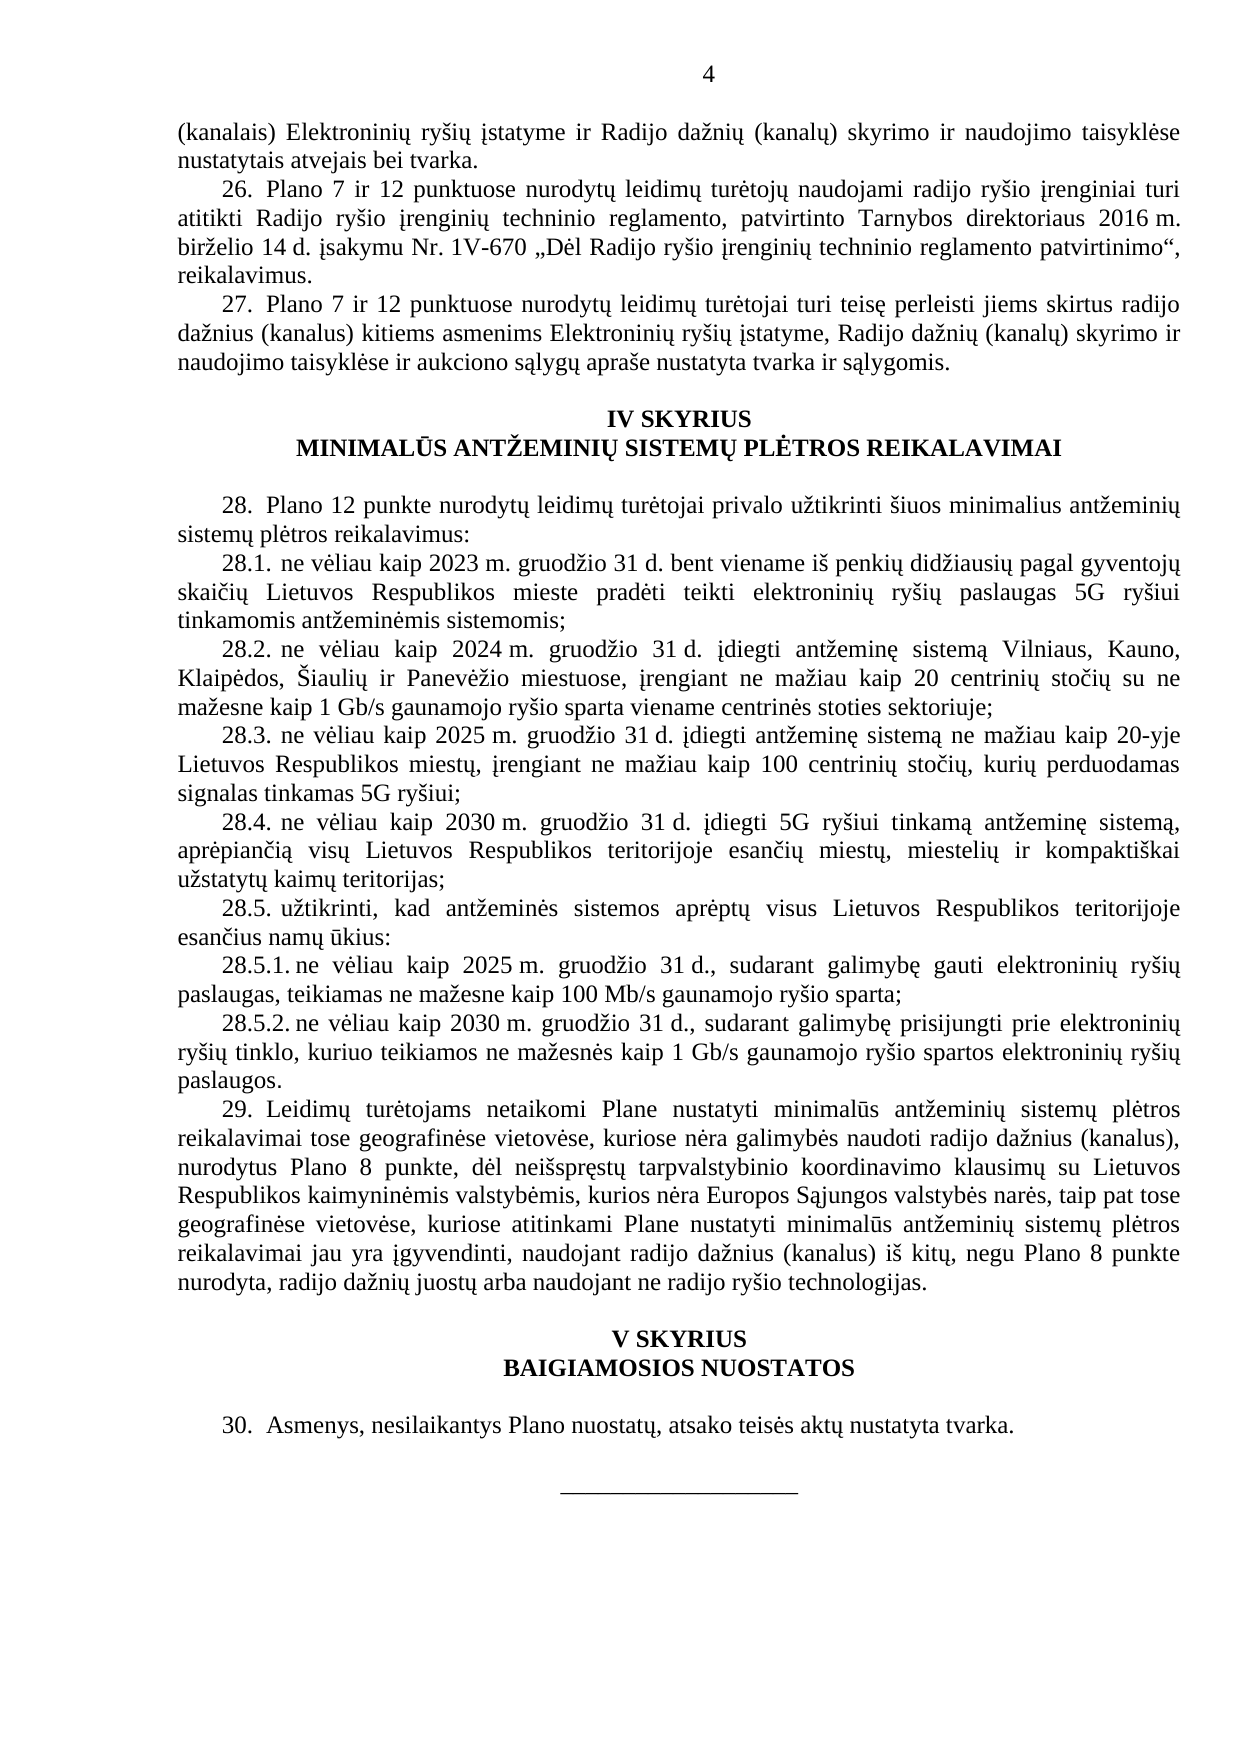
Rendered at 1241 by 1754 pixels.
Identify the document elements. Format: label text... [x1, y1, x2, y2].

text 29. Leidimų turėtojams netaikomi Plane nustatyti minimalūs antžeminių sistemų plėtros reikalavimai tose geografinėse vietovėse, kuriose nėra galimybės naudoti radijo dažnius (kanalus), nurodytus Plano 8 punkte, dėl neišspręstų tarpvalstybinio koordinavimo klausimų su Lietuvos Respublikos kaimyninėmis valstybėmis, kurios nėra Europos Sąjungos valstybės narės, taip pat tose geografinėse vietovėse, kuriose atitinkami Plane nustatyti minimalūs antžeminių sistemų plėtros reikalavimai jau yra įgyvendinti, naudojant radijo dažnius (kanalus) iš kitų, negu Plano 8 punkte nurodyta, radijo dažnių juostų arba naudojant ne radijo ryšio technologijas. [177, 1094, 1181, 1295]
text 28.1. ne vėliau kaip 2023 m. gruodžio 31 d. bent viename iš penkių didžiausių pagal gyventojų skaičių Lietuvos Respublikos mieste pradėti teikti elektroninių ryšių paslaugas 5G ryšiui tinkamomis antžeminėmis sistemomis; [177, 548, 1181, 634]
text (kanalais) Elektroninių ryšių įstatyme ir Radijo dažnių (kanalų) skyrimo ir naudojimo taisyklėse nustatytais atvejais bei tvarka. [177, 117, 1181, 174]
text 28.5.1. ne vėliau kaip 2025 m. gruodžio 31 d., sudarant galimybę gauti elektroninių ryšių paslaugas, teikiamas ne mažesne kaip 100 Mb/s gaunamojo ryšio sparta; [177, 950, 1181, 1008]
text BAIGIAMOSIOS NUOSTATOS [177, 1353, 1181, 1382]
text 28.4. ne vėliau kaip 2030 m. gruodžio 31 d. įdiegti 5G ryšiui tinkamą antžeminę sistemą, aprėpiančią visų Lietuvos Respublikos teritorijoje esančių miestų, miestelių ir kompaktiškai užstatytų kaimų teritorijas; [177, 807, 1181, 893]
text 30. Asmenys, nesilaikantys Plano nuostatų, atsako teisės aktų nustatyta tvarka. [177, 1410, 1181, 1439]
text 28.3. ne vėliau kaip 2025 m. gruodžio 31 d. įdiegti antžeminę sistemą ne mažiau kaip 20-yje Lietuvos Respublikos miestų, įrengiant ne mažiau kaip 100 centrinių stočių, kurių perduodamas signalas tinkamas 5G ryšiui; [177, 720, 1181, 807]
text 28.2. ne vėliau kaip 2024 m. gruodžio 31 d. įdiegti antžeminę sistemą Vilniaus, Kauno, Klaipėdos, Šiaulių ir Panevėžio miestuose, įrengiant ne mažiau kaip 20 centrinių stočių su ne mažesne kaip 1 Gb/s gaunamojo ryšio sparta viename centrinės stoties sektoriuje; [177, 634, 1181, 720]
text 26. Plano 7 ir 12 punktuose nurodytų leidimų turėtojų naudojami radijo ryšio įrenginiai turi atitikti Radijo ryšio įrenginių techninio reglamento, patvirtinto Tarnybos direktoriaus 2016 m. birželio 14 d. įsakymu Nr. 1V-670 „Dėl Radijo ryšio įrenginių techninio reglamento patvirtinimo“, reikalavimus. [177, 174, 1181, 289]
text 27. Plano 7 ir 12 punktuose nurodytų leidimų turėtojai turi teisę perleisti jiems skirtus radijo dažnius (kanalus) kitiems asmenims Elektroninių ryšių įstatyme, Radijo dažnių (kanalų) skyrimo ir naudojimo taisyklėse ir aukciono sąlygų apraše nustatyta tvarka ir sąlygomis. [177, 289, 1181, 375]
text V SKYRIUS [177, 1324, 1181, 1353]
text 28. Plano 12 punkte nurodytų leidimų turėtojai privalo užtikrinti šiuos minimalius antžeminių sistemų plėtros reikalavimus: [177, 490, 1181, 548]
text IV SKYRIUS [177, 404, 1181, 433]
text 28.5. užtikrinti, kad antžeminės sistemos aprėptų visus Lietuvos Respublikos teritorijoje esančius namų ūkius: [177, 893, 1181, 950]
text 28.5.2. ne vėliau kaip 2030 m. gruodžio 31 d., sudarant galimybę prisijungti prie elektroninių ryšių tinklo, kuriuo teikiamos ne mažesnės kaip 1 Gb/s gaunamojo ryšio spartos elektroninių ryšių paslaugos. [177, 1008, 1181, 1094]
text MINIMALŪS Antžeminių sistemų PLĖTROS REIKALAVIMAI [177, 433, 1181, 462]
text ___________________ [177, 1468, 1181, 1497]
